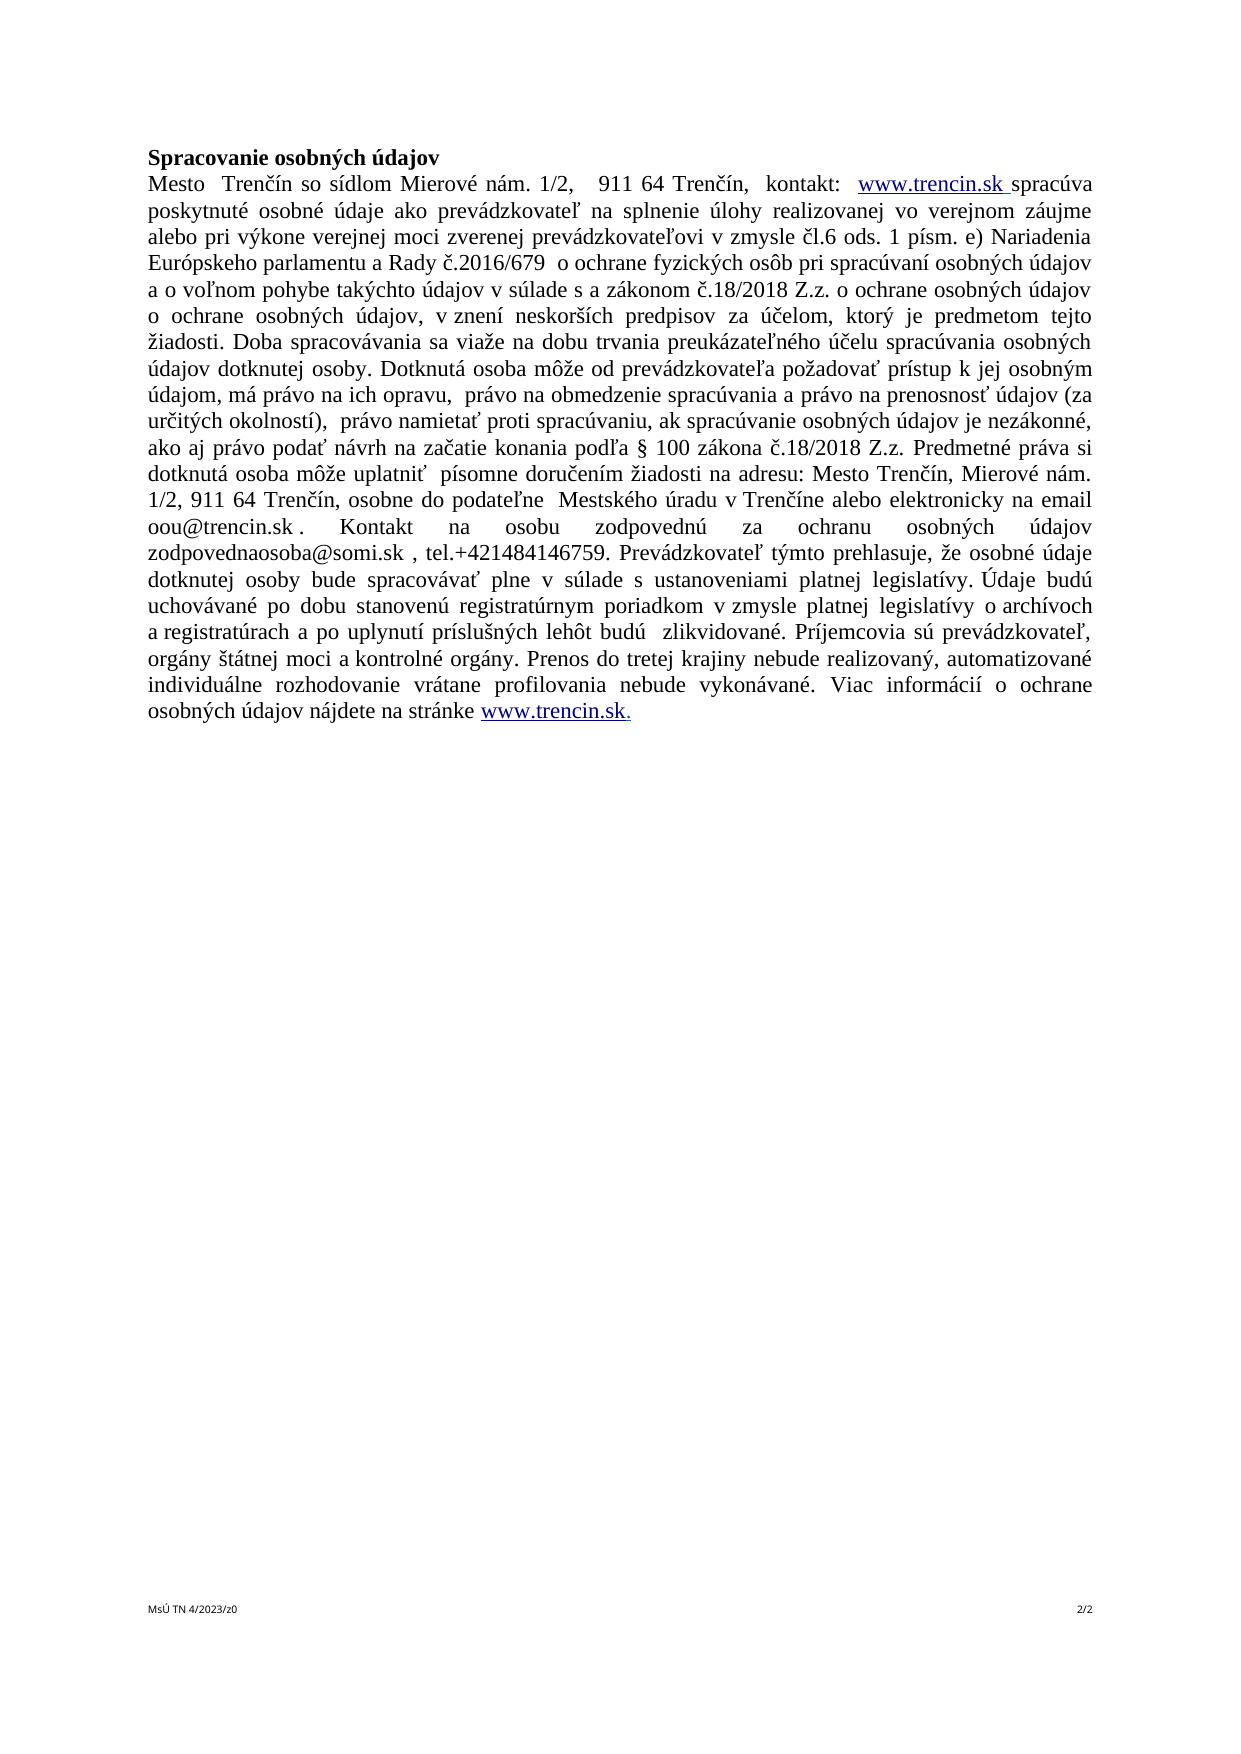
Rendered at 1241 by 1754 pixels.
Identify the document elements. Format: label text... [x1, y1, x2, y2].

text Mesto Trenčín so sídlom Mierové nám. 1/2, 911 64 Trenčín, kontakt: www.trencin.sk spracúva poskytnuté osobné údaje ako prevádzkovateľ na splnenie úlohy realizovanej vo verejnom záujme alebo pri výkone verejnej moci zverenej prevádzkovateľovi v zmysle čl.6 ods. 1 písm. e) Nariadenia Európskeho parlamentu a Rady č.2016/679 o ochrane fyzických osôb pri spracúvaní osobných údajov a o voľnom pohybe takýchto údajov v súlade s a zákonom č.18/2018 Z.z. o ochrane osobných údajov o ochrane osobných údajov, v znení neskorších predpisov za účelom, ktorý je predmetom tejto žiadosti. Doba spracovávania sa viaže na dobu trvania preukázateľného účelu spracúvania osobných údajov dotknutej osoby. Dotknutá osoba môže od prevádzkovateľa požadovať prístup k jej osobným údajom, má právo na ich opravu, právo na obmedzenie spracúvania a právo na prenosnosť údajov (za určitých okolností), právo namietať proti spracúvaniu, ak spracúvanie osobných údajov je nezákonné, ako aj právo podať návrh na začatie konania podľa § 100 zákona č.18/2018 Z.z. Predmetné práva si dotknutá osoba môže uplatniť písomne doručením žiadosti na adresu: Mesto Trenčín, Mierové nám. 1/2, 911 64 Trenčín, osobne do podateľne Mestského úradu v Trenčíne alebo elektronicky na email oou@trencin.sk . Kontakt na osobu zodpovednú za ochranu osobných údajov zodpovednaosoba@somi.sk , tel.+421484146759. Prevádzkovateľ týmto prehlasuje, že osobné údaje dotknutej osoby bude spracovávať plne v súlade s ustanoveniami platnej legislatívy. Údaje budú uchovávané po dobu stanovenú registratúrnym poriadkom v zmysle platnej legislatívy o archívoch a registratúrach a po uplynutí príslušných lehôt budú zlikvidované. Príjemcovia sú prevádzkovateľ, orgány štátnej moci a kontrolné orgány. Prenos do tretej krajiny nebude realizovaný, automatizované individuálne rozhodovanie vrátane profilovania nebude vykonávané. Viac informácií o ochrane osobných údajov nájdete na stránke www.trencin.sk. [148, 170, 1093, 724]
text MsÚ TN 4/2023/z0 2/2 [148, 1603, 1093, 1617]
text Spracovanie osobných údajov [148, 144, 1093, 170]
